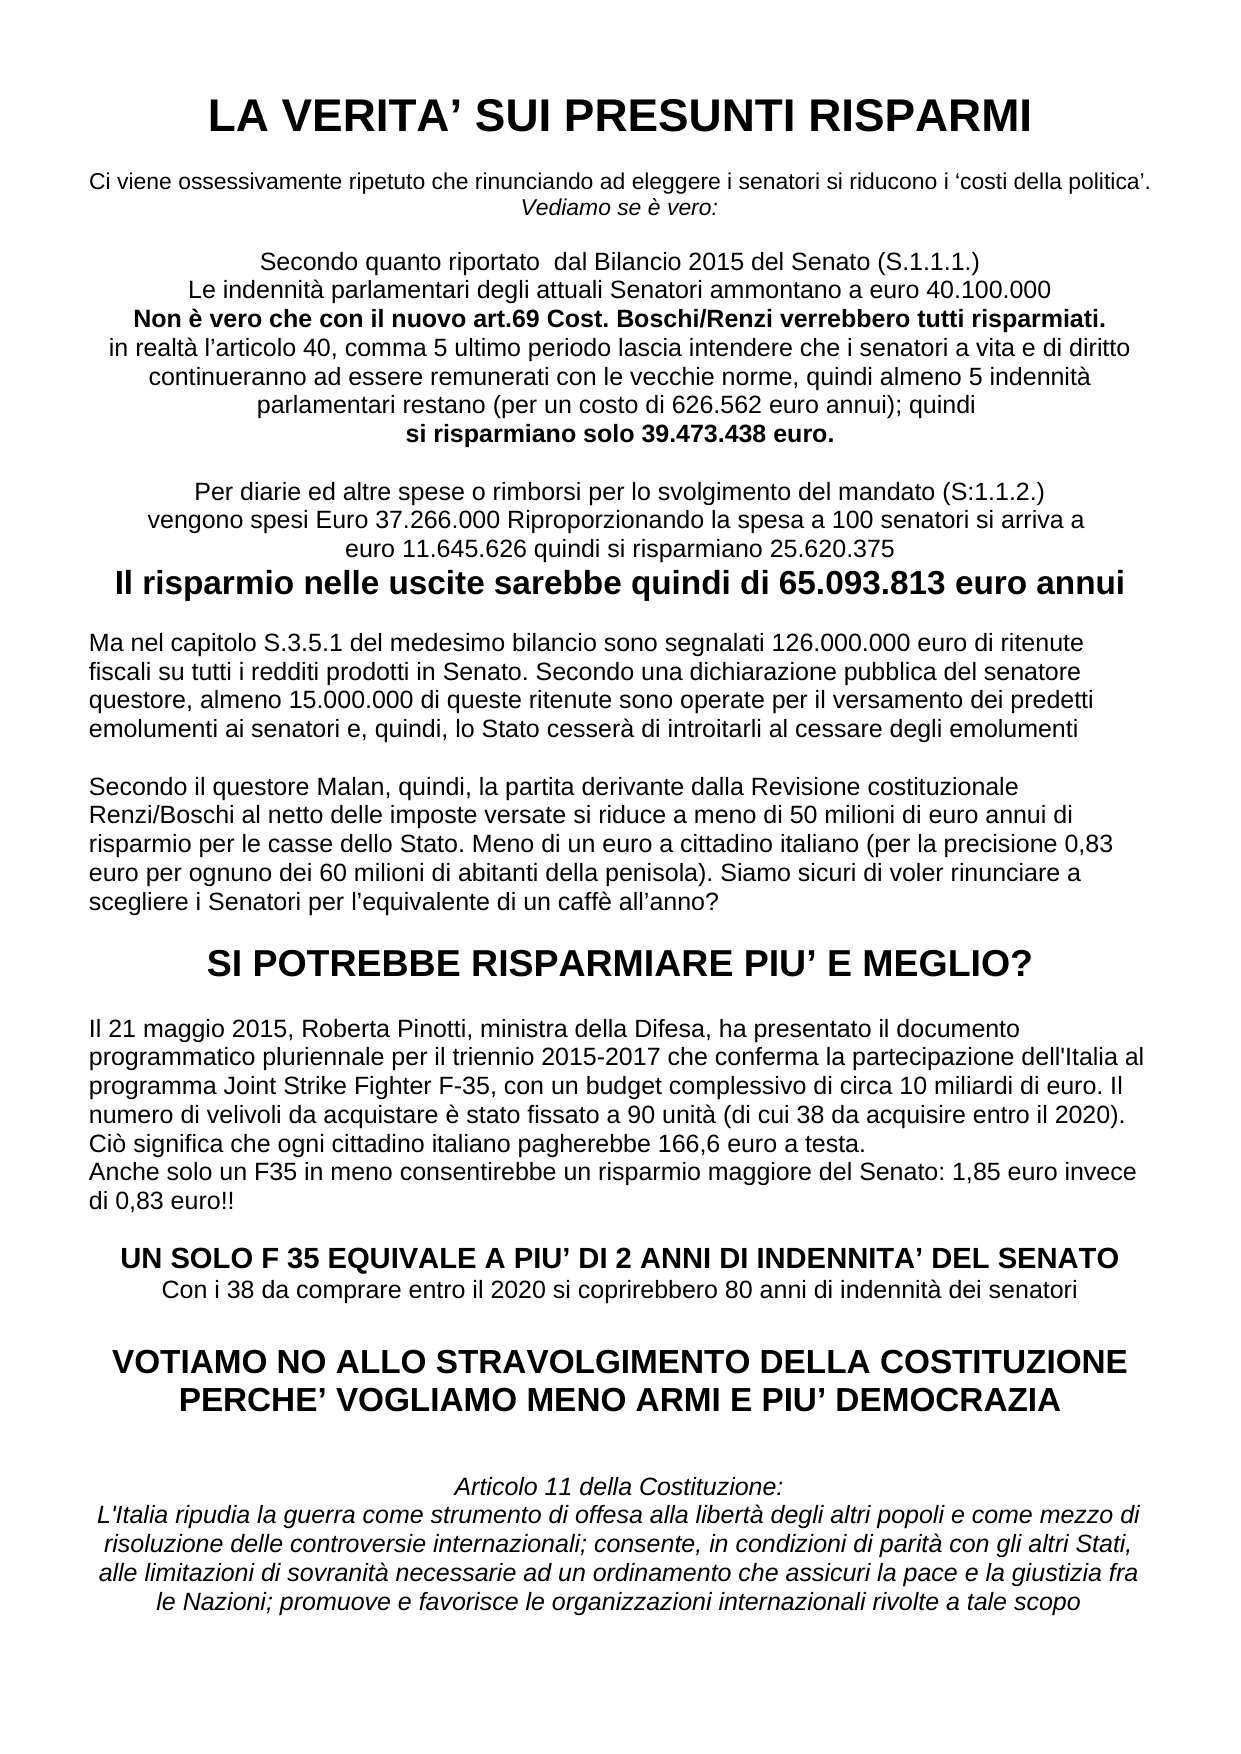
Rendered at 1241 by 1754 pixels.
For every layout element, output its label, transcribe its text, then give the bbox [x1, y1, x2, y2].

text Per diarie ed altre spese o rimborsi per lo svolgimento del mandato (S:1.1.2.) [89, 477, 1152, 506]
text Con i 38 da comprare entro il 2020 si coprirebbero 80 anni di indennità dei senatori [89, 1275, 1152, 1303]
text Anche solo un F35 in meno consentirebbe un risparmio maggiore del Senato: 1,85 euro invece di 0,83 euro!! [89, 1157, 1152, 1215]
text Secondo quanto riportato dal Bilancio 2015 del Senato (S.1.1.1.) [89, 247, 1152, 276]
text L'Italia ripudia la guerra come strumento di offesa alla libertà degli altri popoli e come mezzo di risoluzione delle controversie internazionali; consente, in condizioni di parità con gli altri Stati, alle limitazioni di sovranità necessarie ad un ordinamento che assicuri la pace e la giustizia fra le Nazioni; promuove e favorisce le organizzazioni internazionali rivolte a tale scopo [89, 1500, 1152, 1615]
text Il risparmio nelle uscite sarebbe quindi di 65.093.813 euro annui [89, 563, 1152, 601]
text Ma nel capitolo S.3.5.1 del medesimo bilancio sono segnalati 126.000.000 euro di ritenute fiscali su tutti i redditi prodotti in Senato. Secondo una dichiarazione pubblica del senatore questore, almeno 15.000.000 di queste ritenute sono operate per il versamento dei predetti emolumenti ai senatori e, quindi, lo Stato cesserà di introitarli al cessare degli emolumenti [89, 628, 1152, 743]
text Il 21 maggio 2015, Roberta Pinotti, ministra della Difesa, ha presentato il documento programmatico pluriennale per il triennio 2015-2017 che conferma la partecipazione dell'Italia al programma Joint Strike Fighter F-35, con un budget complessivo di circa 10 miliardi di euro. Il numero di velivoli da acquistare è stato fissato a 90 unità (di cui 38 da acquisire entro il 2020). [89, 1013, 1152, 1128]
text Le indennità parlamentari degli attuali Senatori ammontano a euro 40.100.000 [89, 276, 1152, 304]
text Secondo il questore Malan, quindi, la partita derivante dalla Revisione costituzionale Renzi/Boschi al netto delle imposte versate si riduce a meno di 50 milioni di euro annui di risparmio per le casse dello Stato. Meno di un euro a cittadino italiano (per la precisione 0,83 euro per ognuno dei 60 milioni di abitanti della penisola). Siamo sicuri di voler rinunciare a scegliere i Senatori per l’equivalente di un caffè all’anno? [89, 772, 1152, 915]
text UN SOLO F 35 EQUIVALE A PIU’ DI 2 ANNI DI INDENNITA’ DEL SENATO [89, 1241, 1152, 1275]
text vengono spesi Euro 37.266.000 Riproporzionando la spesa a 100 senatori si arriva a [89, 506, 1152, 534]
text SI POTREBBE RISPARMIARE PIU’ E MEGLIO? [89, 942, 1152, 985]
text VOTIAMO NO ALLO STRAVOLGIMENTO DELLA COSTITUZIONE PERCHE’ VOGLIAMO MENO ARMI E PIU’ DEMOCRAZIA [89, 1342, 1152, 1419]
text euro 11.645.626 quindi si risparmiano 25.620.375 [89, 534, 1152, 563]
text si risparmiano solo 39.473.438 euro. [89, 419, 1152, 448]
text Ciò significa che ogni cittadino italiano pagherebbe 166,6 euro a testa. [89, 1128, 1152, 1157]
text Articolo 11 della Costituzione: [89, 1471, 1152, 1500]
text Non è vero che con il nuovo art.69 Cost. Boschi/Renzi verrebbero tutti risparmiati. [89, 304, 1152, 333]
text Ci viene ossessivamente ripetuto che rinunciando ad eleggere i senatori si riducono i ‘costi della politica’. Vediamo se è vero: [89, 168, 1152, 220]
text LA VERITA’ SUI PRESUNTI RISPARMI [89, 89, 1152, 141]
text in realtà l’articolo 40, comma 5 ultimo periodo lascia intendere che i senatori a vita e di diritto continueranno ad essere remunerati con le vecchie norme, quindi almeno 5 indennità parlamentari restano (per un costo di 626.562 euro annui); quindi [89, 333, 1152, 419]
